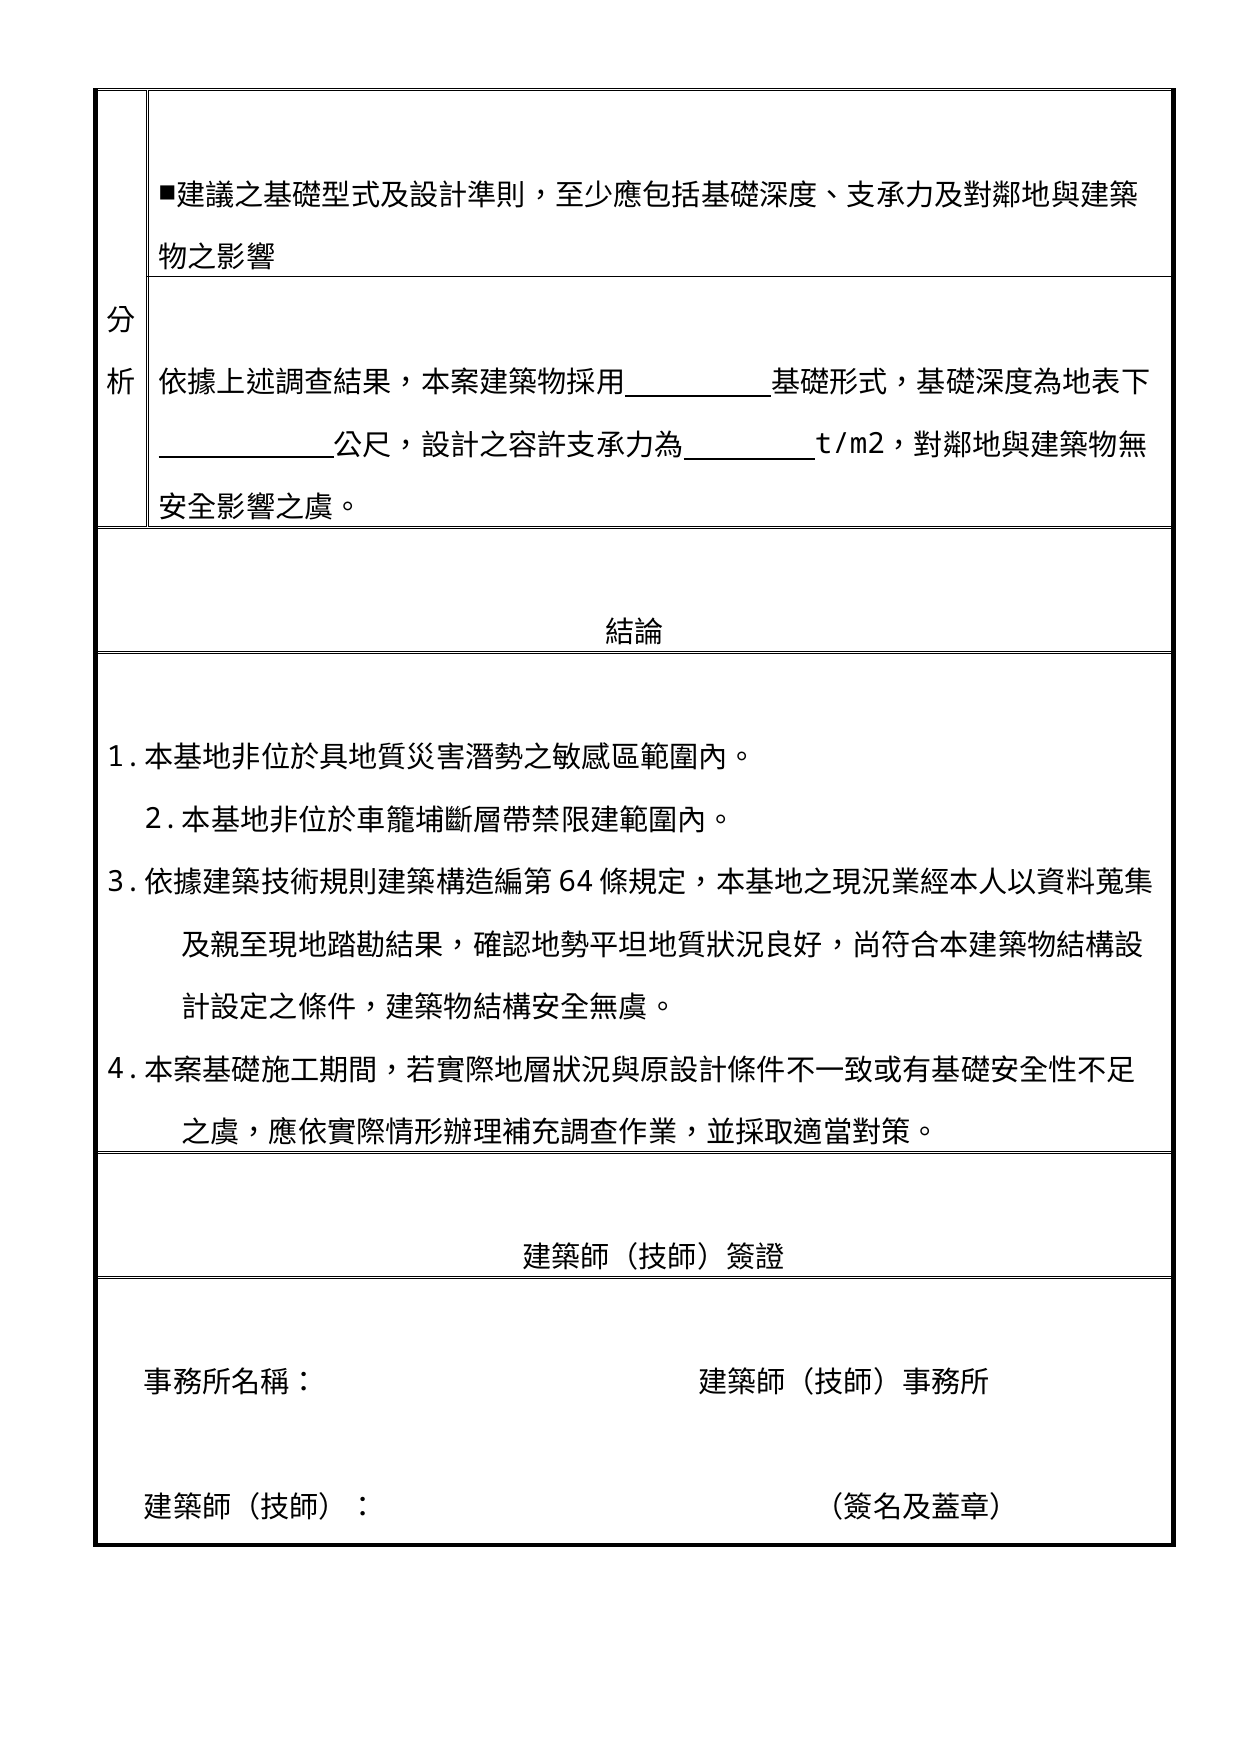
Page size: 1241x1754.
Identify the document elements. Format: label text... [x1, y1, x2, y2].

table_cell 本基地非位於具地質災害潛勢之敏感區範圍內。 本基地非位於車籠埔斷層帶禁限建範圍內。 依據建築技術規則建築構造編第64條規定，本基地之現況業經本人以資料蒐集及親至現地踏勘結果，確認地勢平坦地質狀況良好，尚符合本建築物結構設計設定之條件，建築物結構安全無虞。 本案基礎施工期間，若實際地層狀況與原設計條件不一致或有基礎安全性不足之虞，應依實際情形辦理補充調查作業，並採取適當對策。 [98, 654, 1171, 1151]
table_cell 建築師（技師）簽證 [98, 1154, 1171, 1276]
table_cell 依據上述調查結果，本案建築物採用 基礎形式，基礎深度為地表下 公尺，設計之容許支承力為 t/m2，對鄰地與建築物無安全影響之虞。 [149, 277, 1171, 526]
table_cell ■建議之基礎型式及設計準則，至少應包括基礎深度、支承力及對鄰地與建築物之影響 [149, 91, 1171, 276]
table_cell 分析 [98, 91, 146, 526]
table_cell 事務所名稱： 建築師（技師）事務所 建築師（技師）： （簽名及蓋章） [98, 1279, 1171, 1542]
table_cell 結論 [98, 529, 1171, 651]
